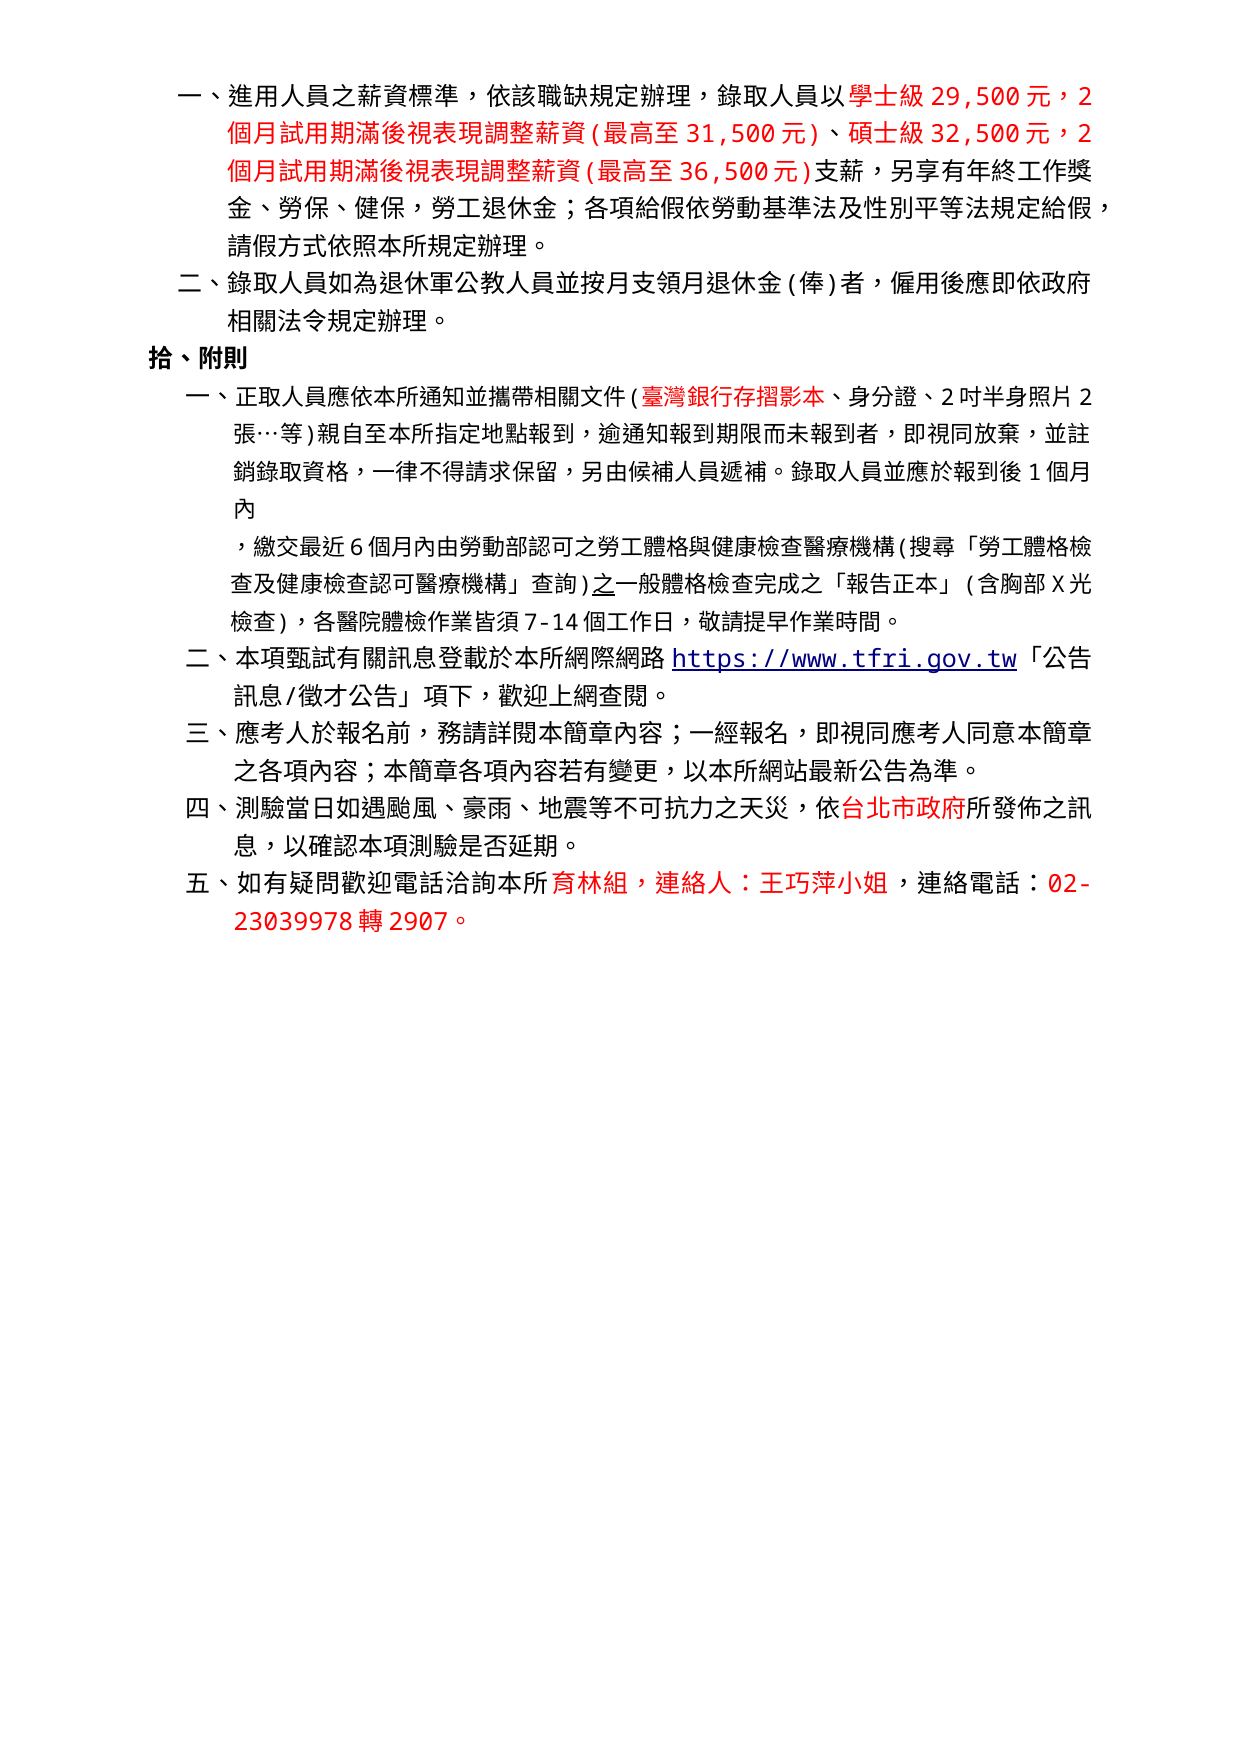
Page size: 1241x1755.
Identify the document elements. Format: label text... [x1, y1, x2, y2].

text 五、如有疑問歡迎電話洽詢本所育林組，連絡人：王巧萍小姐，連絡電話：02-23039978轉2907。 [185, 862, 1093, 937]
text 一、正取人員應依本所通知並攜帶相關文件(臺灣銀行存摺影本、身分證、2吋半身照片2張…等)親自至本所指定地點報到，逾通知報到期限而未報到者，即視同放棄，並註銷錄取資格，一律不得請求保留，另由候補人員遞補。錄取人員並應於報到後1個月內 [185, 375, 1093, 525]
text ，繳交最近6個月內由勞動部認可之勞工體格與健康檢查醫療機構(搜尋「勞工體格檢查及健康檢查認可醫療機構」查詢)之一般體格檢查完成之「報告正本」(含胸部X光檢查)，各醫院體檢作業皆須7-14個工作日，敬請提早作業時間。 [230, 525, 1093, 637]
text 二、錄取人員如為退休軍公教人員並按月支領月退休金(俸)者，僱用後應即依政府相關法令規定辦理。 [177, 262, 1093, 337]
text 三、應考人於報名前，務請詳閱本簡章內容；一經報名，即視同應考人同意本簡章之各項內容；本簡章各項內容若有變更，以本所網站最新公告為準。 [185, 712, 1093, 787]
text 二、本項甄試有關訊息登載於本所網際網路https://www.tfri.gov.tw「公告訊息/徵才公告」項下，歡迎上網查閱。 [185, 637, 1093, 712]
text 四、測驗當日如遇颱風、豪雨、地震等不可抗力之天災，依台北市政府所發佈之訊息，以確認本項測驗是否延期。 [185, 787, 1093, 862]
text 一、進用人員之薪資標準，依該職缺規定辦理，錄取人員以學士級29,500元，2個月試用期滿後視表現調整薪資(最高至31,500元)、碩士級32,500元，2個月試用期滿後視表現調整薪資(最高至36,500元)支薪，另享有年終工作獎金、勞保、健保，勞工退休金；各項給假依勞動基準法及性別平等法規定給假，請假方式依照本所規定辦理。 [177, 75, 1093, 262]
text 拾、附則 [148, 337, 1093, 375]
